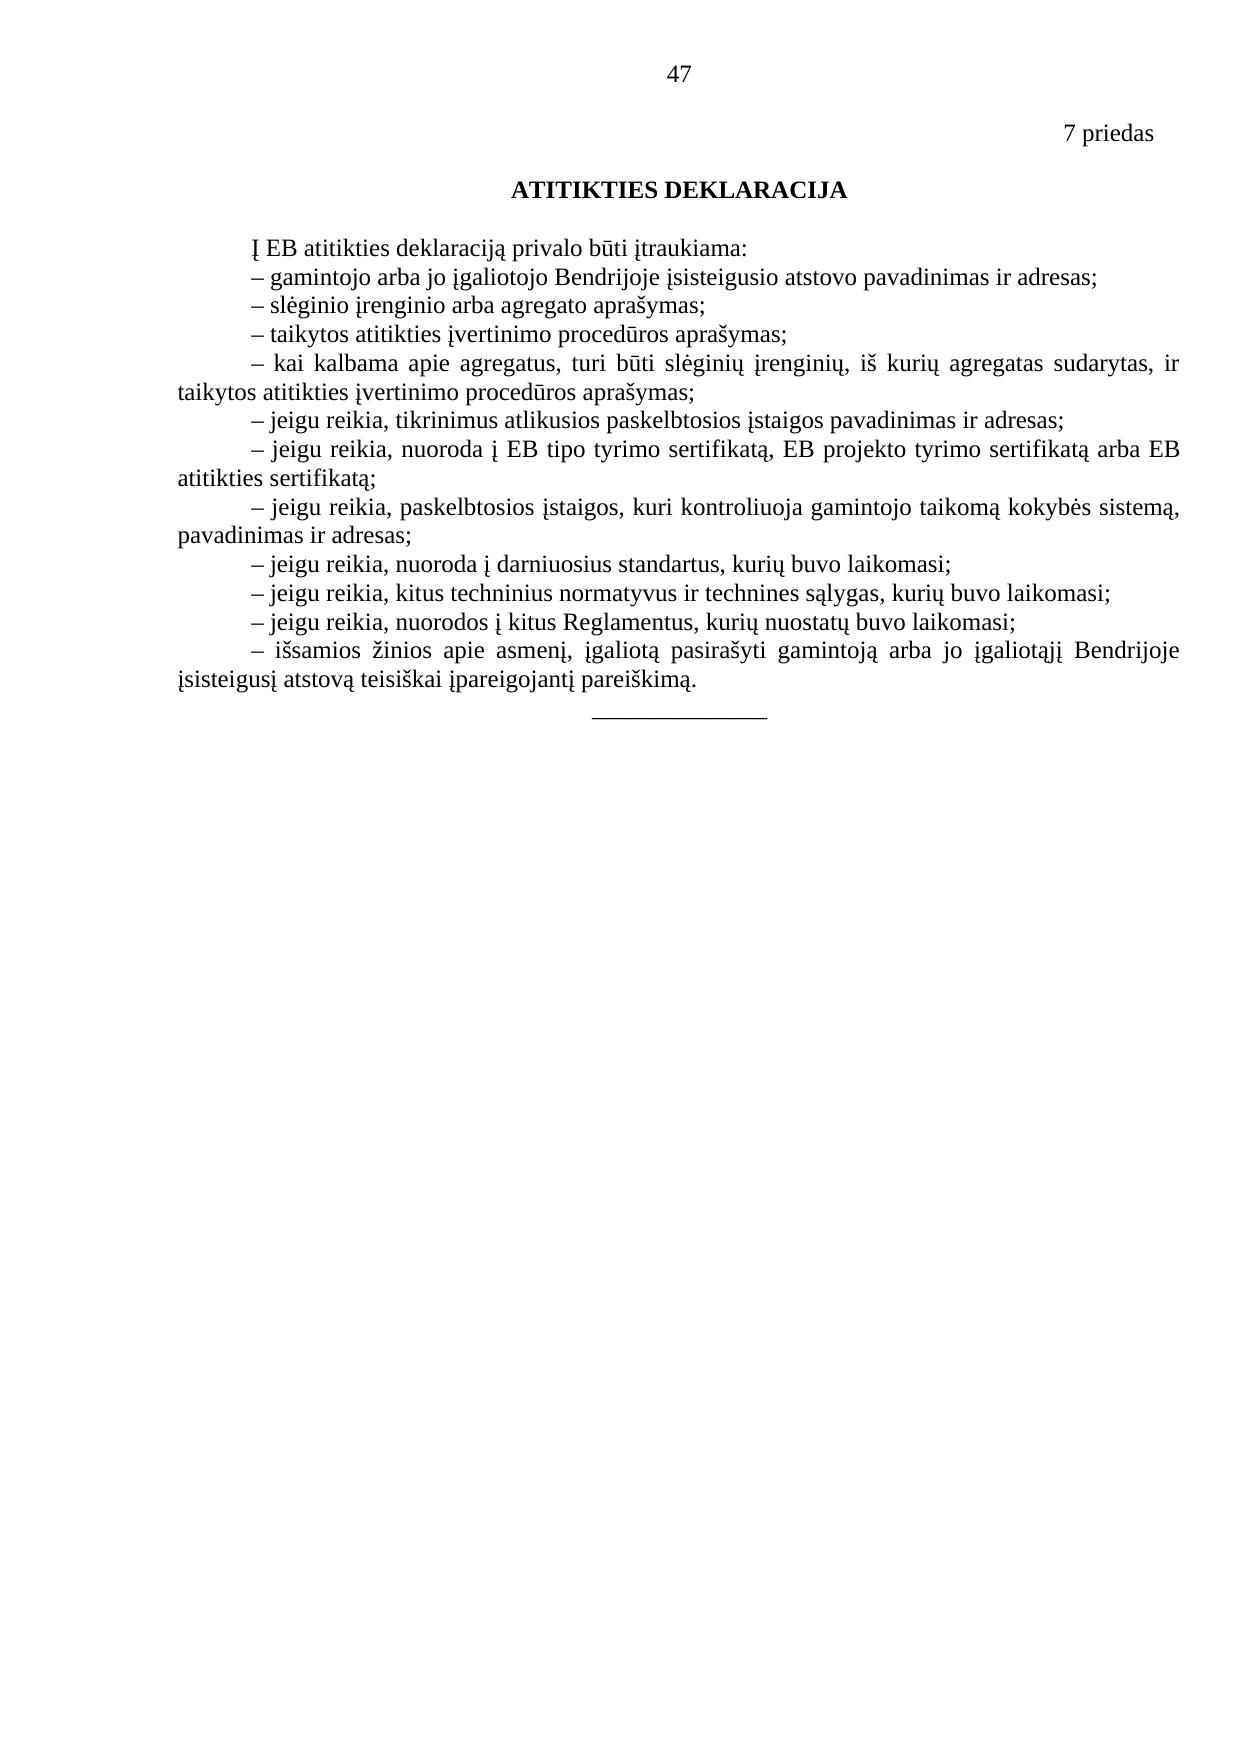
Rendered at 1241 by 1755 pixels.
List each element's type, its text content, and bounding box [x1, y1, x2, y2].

text 7 priedas [1063, 118, 1181, 147]
text ______________ [177, 693, 1181, 722]
text – kai kalbama apie agregatus, turi būti slėginių įrenginių, iš kurių agregatas sudarytas, ir taikytos atitikties įvertinimo procedūros aprašymas; [177, 348, 1181, 406]
text ATITIKTIES DEKLARACIJA [177, 176, 1181, 204]
text – jeigu reikia, paskelbtosios įstaigos, kuri kontroliuoja gamintojo taikomą kokybės sistemą, pavadinimas ir adresas; [177, 492, 1181, 549]
text Į EB atitikties deklaraciją privalo būti įtraukiama: [177, 233, 1181, 262]
text – jeigu reikia, nuoroda į EB tipo tyrimo sertifikatą, EB projekto tyrimo sertifikatą arba EB atitikties sertifikatą; [177, 434, 1181, 492]
text – gamintojo arba jo įgaliotojo Bendrijoje įsisteigusio atstovo pavadinimas ir adresas; [177, 262, 1181, 291]
text – jeigu reikia, nuorodos į kitus Reglamentus, kurių nuostatų buvo laikomasi; [177, 607, 1181, 636]
text – jeigu reikia, nuoroda į darniuosius standartus, kurių buvo laikomasi; [177, 549, 1181, 578]
text – išsamios žinios apie asmenį, įgaliotą pasirašyti gamintoją arba jo įgaliotąjį Bendrijoje įsisteigusį atstovą teisiškai įpareigojantį pareiškimą. [177, 636, 1181, 693]
text – slėginio įrenginio arba agregato aprašymas; [177, 291, 1181, 319]
text – taikytos atitikties įvertinimo procedūros aprašymas; [177, 319, 1181, 348]
text – jeigu reikia, kitus techninius normatyvus ir technines sąlygas, kurių buvo laikomasi; [177, 578, 1181, 607]
text – jeigu reikia, tikrinimus atlikusios paskelbtosios įstaigos pavadinimas ir adresas; [177, 406, 1181, 434]
